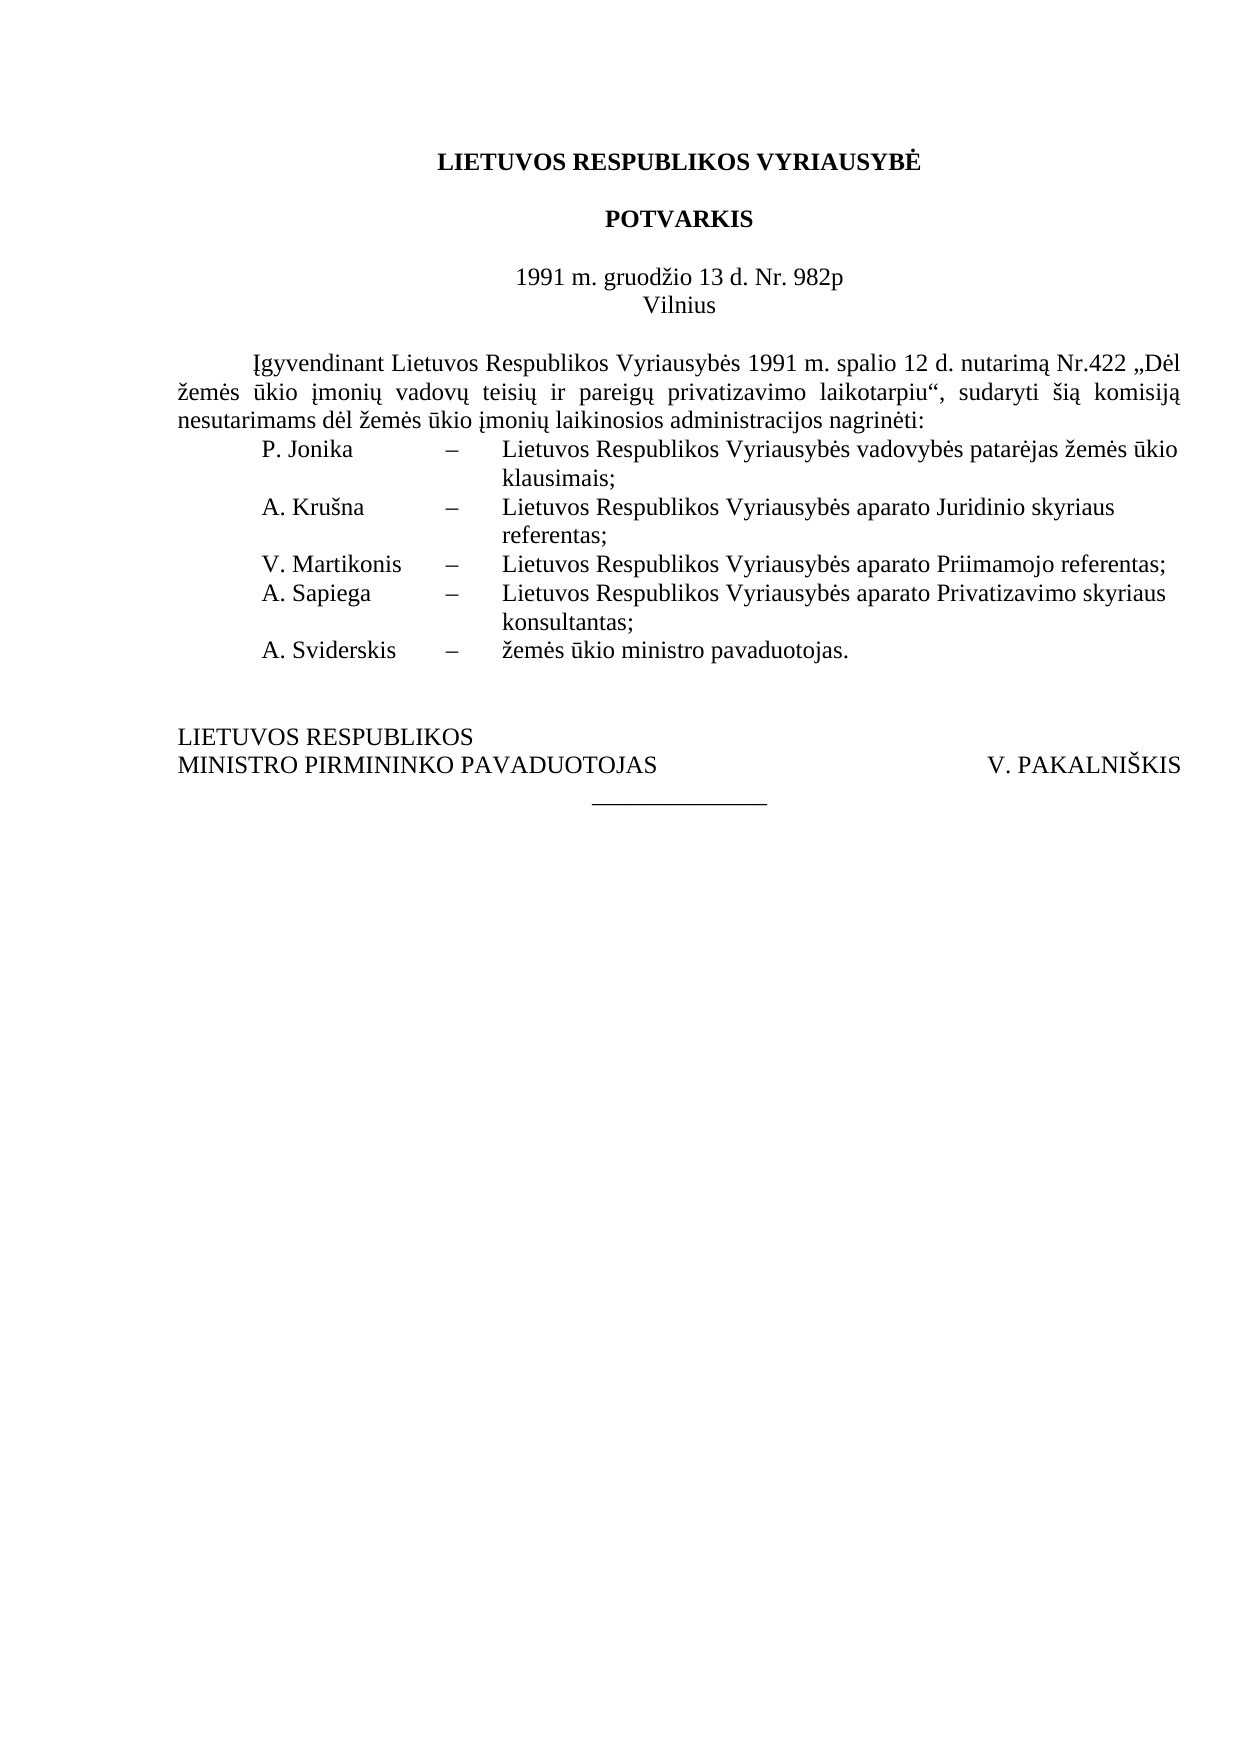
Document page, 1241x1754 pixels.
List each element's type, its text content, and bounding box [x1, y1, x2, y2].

table_cell – [428, 549, 491, 578]
table_header P. Jonika [177, 434, 428, 492]
text LIETUVOS RESPUBLIKOS [177, 722, 1181, 751]
text LIETUVOS RESPUBLIKOS VYRIAUSYBĖ [177, 147, 1181, 176]
table_header – [428, 434, 491, 492]
table_cell – [428, 578, 491, 636]
text ______________ [177, 779, 1181, 808]
table_cell Lietuvos Respublikos Vyriausybės aparato Juridinio skyriaus referentas; [491, 492, 1204, 549]
text MINISTRO PIRMININKO PAVADUOTOJAS V. PAKALNIŠKIS [177, 751, 1181, 779]
table_cell A. Krušna [177, 492, 428, 549]
table_cell V. Martikonis [177, 549, 428, 578]
text Vilnius [177, 291, 1181, 319]
table_header Lietuvos Respublikos Vyriausybės vadovybės patarėjas žemės ūkio klausimais; [491, 434, 1204, 492]
table_cell – [428, 492, 491, 549]
table_cell Lietuvos Respublikos Vyriausybės aparato Priimamojo referentas; [491, 549, 1204, 578]
table_cell A. Sviderskis [177, 636, 428, 664]
text 1991 m. gruodžio 13 d. Nr. 982p [177, 262, 1181, 291]
table_cell žemės ūkio ministro pavaduotojas. [491, 636, 1204, 664]
text Įgyvendinant Lietuvos Respublikos Vyriausybės 1991 m. spalio 12 d. nutarimą Nr.422 „Dėl žemės ūkio įmonių vadovų teisių ir pareigų privatizavimo laikotarpiu“, sudaryti šią komisiją nesutarimams dėl žemės ūkio įmonių laikinosios administracijos nagrinėti: [177, 348, 1181, 434]
table_cell – [428, 636, 491, 664]
table_cell Lietuvos Respublikos Vyriausybės aparato Privatizavimo skyriaus konsultantas; [491, 578, 1204, 636]
text POTVARKIS [177, 204, 1181, 233]
table_cell A. Sapiega [177, 578, 428, 636]
